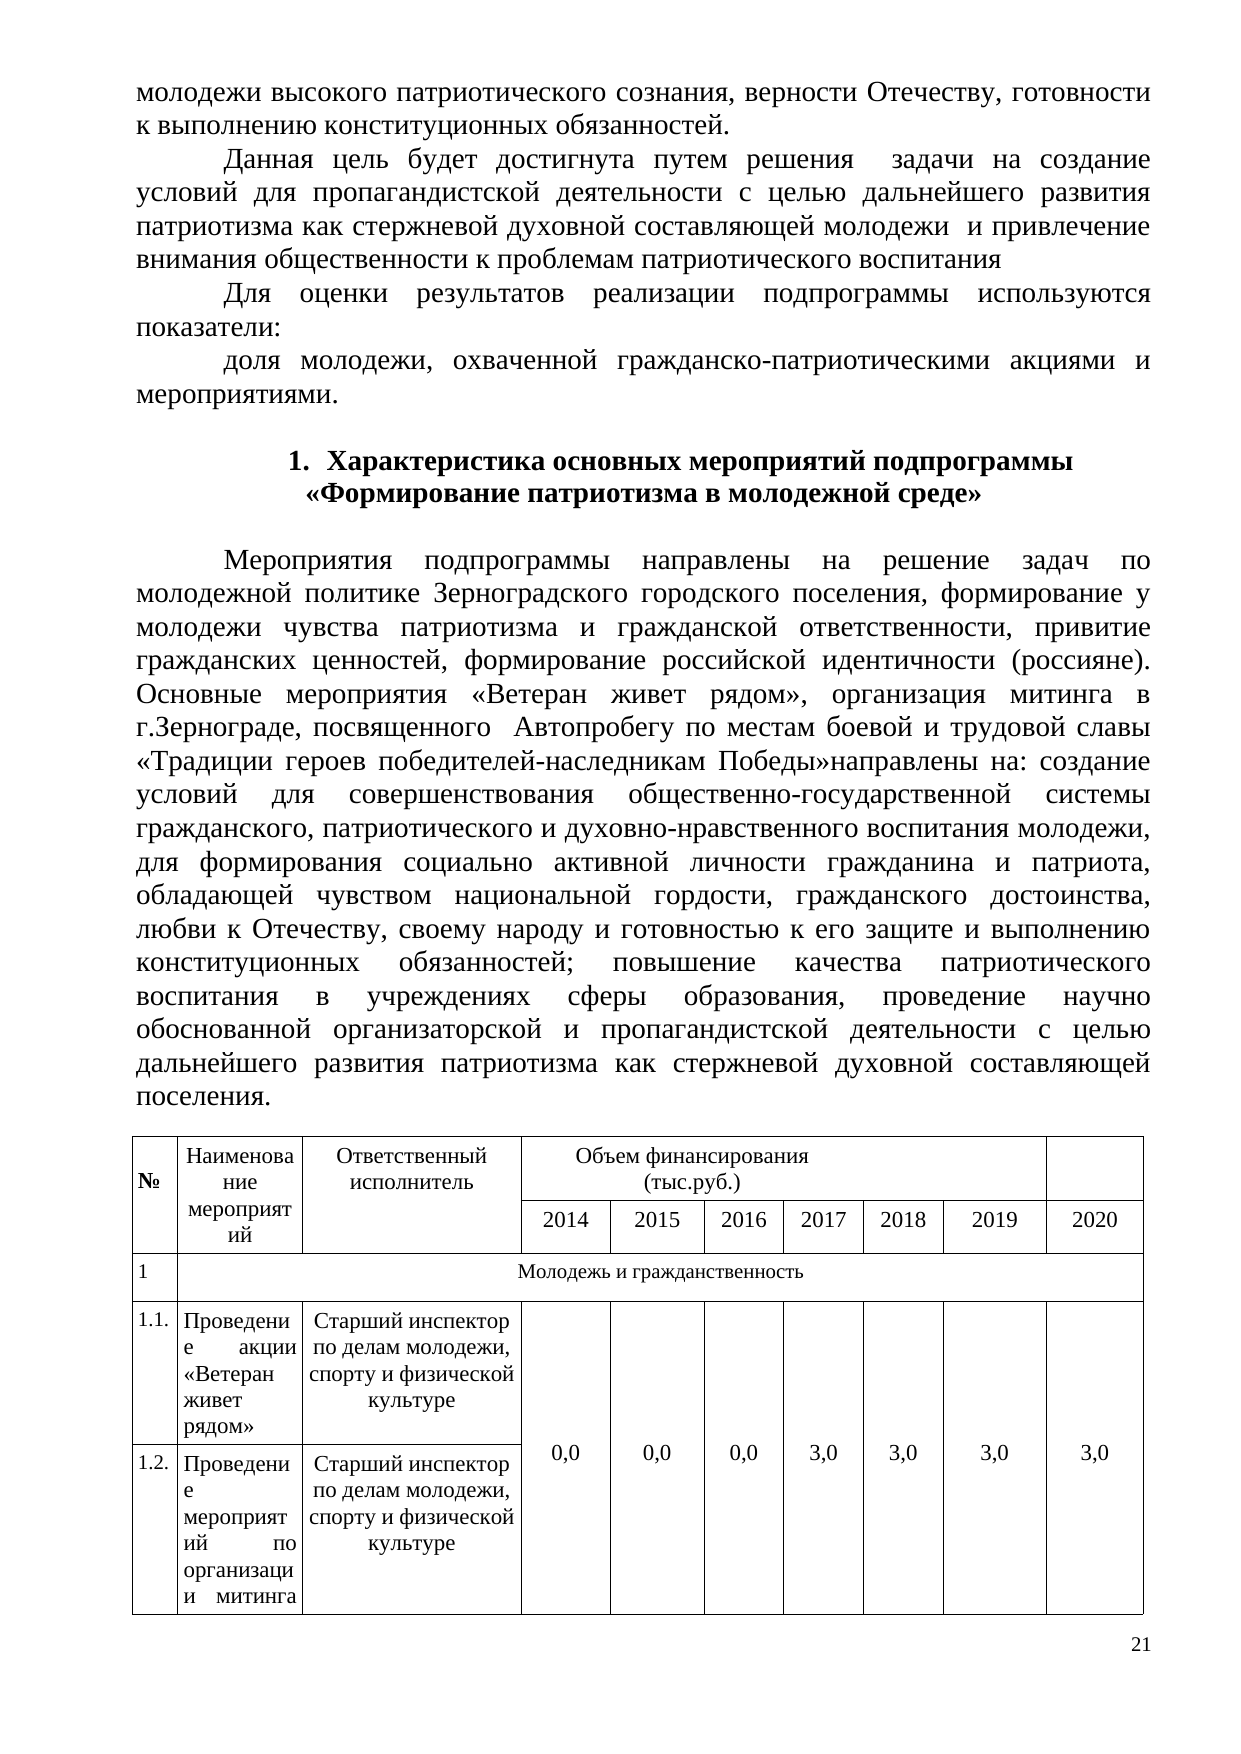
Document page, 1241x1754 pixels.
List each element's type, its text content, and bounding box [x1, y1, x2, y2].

table_cell 1.1. [133, 1302, 177, 1444]
table_header Ответственный исполнитель [303, 1137, 521, 1253]
table_cell 2014 [522, 1201, 610, 1253]
table_cell Проведение акции «Ветеран живет рядом» [178, 1302, 302, 1444]
table_cell 3,0 [864, 1302, 943, 1614]
table_header Наименование мероприятий [178, 1137, 302, 1253]
table_cell 1 [133, 1254, 177, 1301]
text Мероприятия подпрограммы направлены на решение задач по молодежной политике Зерноградского городского поселения, формирование у молодежи чувства патриотизма и гражданской ответственности, привитие гражданских ценностей, формирование российской идентичности (россияне). Основные мероприятия «Ветеран живет рядом», организация митинга в г.Зернограде, посвященного Автопробегу по местам боевой и трудовой славы «Традиции героев победителей-наследникам Победы»направлены на: создание условий для совершенствования общественно-государственной системы гражданского, патриотического и духовно-нравственного воспитания молодежи, для формирования социально активной личности гражданина и патриота, обладающей чувством национальной гордости, гражданского достоинства, любви к Отечеству, своему народу и готовностью к его защите и выполнению конституционных обязанностей; повышение качества патриотического воспитания в учреждениях сферы образования, проведение научно обоснованной организаторской и пропагандистской деятельности с целью дальнейшего развития патриотизма как стержневой духовной составляющей поселения. [136, 542, 1152, 1112]
table_cell 2018 [864, 1201, 943, 1253]
table_cell Молодежь и гражданственность [178, 1254, 1143, 1301]
table_cell Проведение мероприятий по организации митинга [178, 1445, 302, 1614]
table_cell Старший инспектор по делам молодежи, спорту и физической культуре [303, 1445, 521, 1614]
text доля молодежи, охваченной гражданско-патриотическими акциями и мероприятиями. [136, 342, 1152, 409]
table_header [943, 1137, 1046, 1200]
table_header Объем финансирования (тыс.руб.) [522, 1137, 863, 1200]
text молодежи высокого патриотического сознания, верности Отечеству, готовности к выполнению конституционных обязанностей. [136, 74, 1152, 141]
table_cell 3,0 [944, 1302, 1046, 1614]
text Для оценки результатов реализации подпрограммы используются показатели: [136, 275, 1152, 342]
table_cell 2019 [944, 1201, 1046, 1253]
table_cell 2017 [784, 1201, 863, 1253]
table_cell 3,0 [784, 1302, 863, 1614]
table_cell 2020 [1047, 1201, 1143, 1253]
text Данная цель будет достигнута путем решения задачи на создание условий для пропагандистской деятельности с целью дальнейшего развития патриотизма как стержневой духовной составляющей молодежи и привлечение внимания общественности к проблемам патриотического воспитания [136, 141, 1152, 275]
table_cell 0,0 [611, 1302, 704, 1614]
list Характеристика основных мероприятий подпрограммы «Формирование патриотизма в молодежной среде» [136, 443, 1152, 508]
table_cell 1.2. [133, 1445, 177, 1614]
table_cell Старший инспектор по делам молодежи, спорту и физической культуре [303, 1302, 521, 1444]
table_cell 2015 [611, 1201, 704, 1253]
table_header [863, 1137, 943, 1200]
table_cell 0,0 [705, 1302, 783, 1614]
table_cell 2016 [705, 1201, 783, 1253]
table_cell 0,0 [522, 1302, 610, 1614]
table_header № [133, 1137, 177, 1253]
table_header [1047, 1137, 1143, 1200]
table_cell 3,0 [1047, 1302, 1143, 1614]
